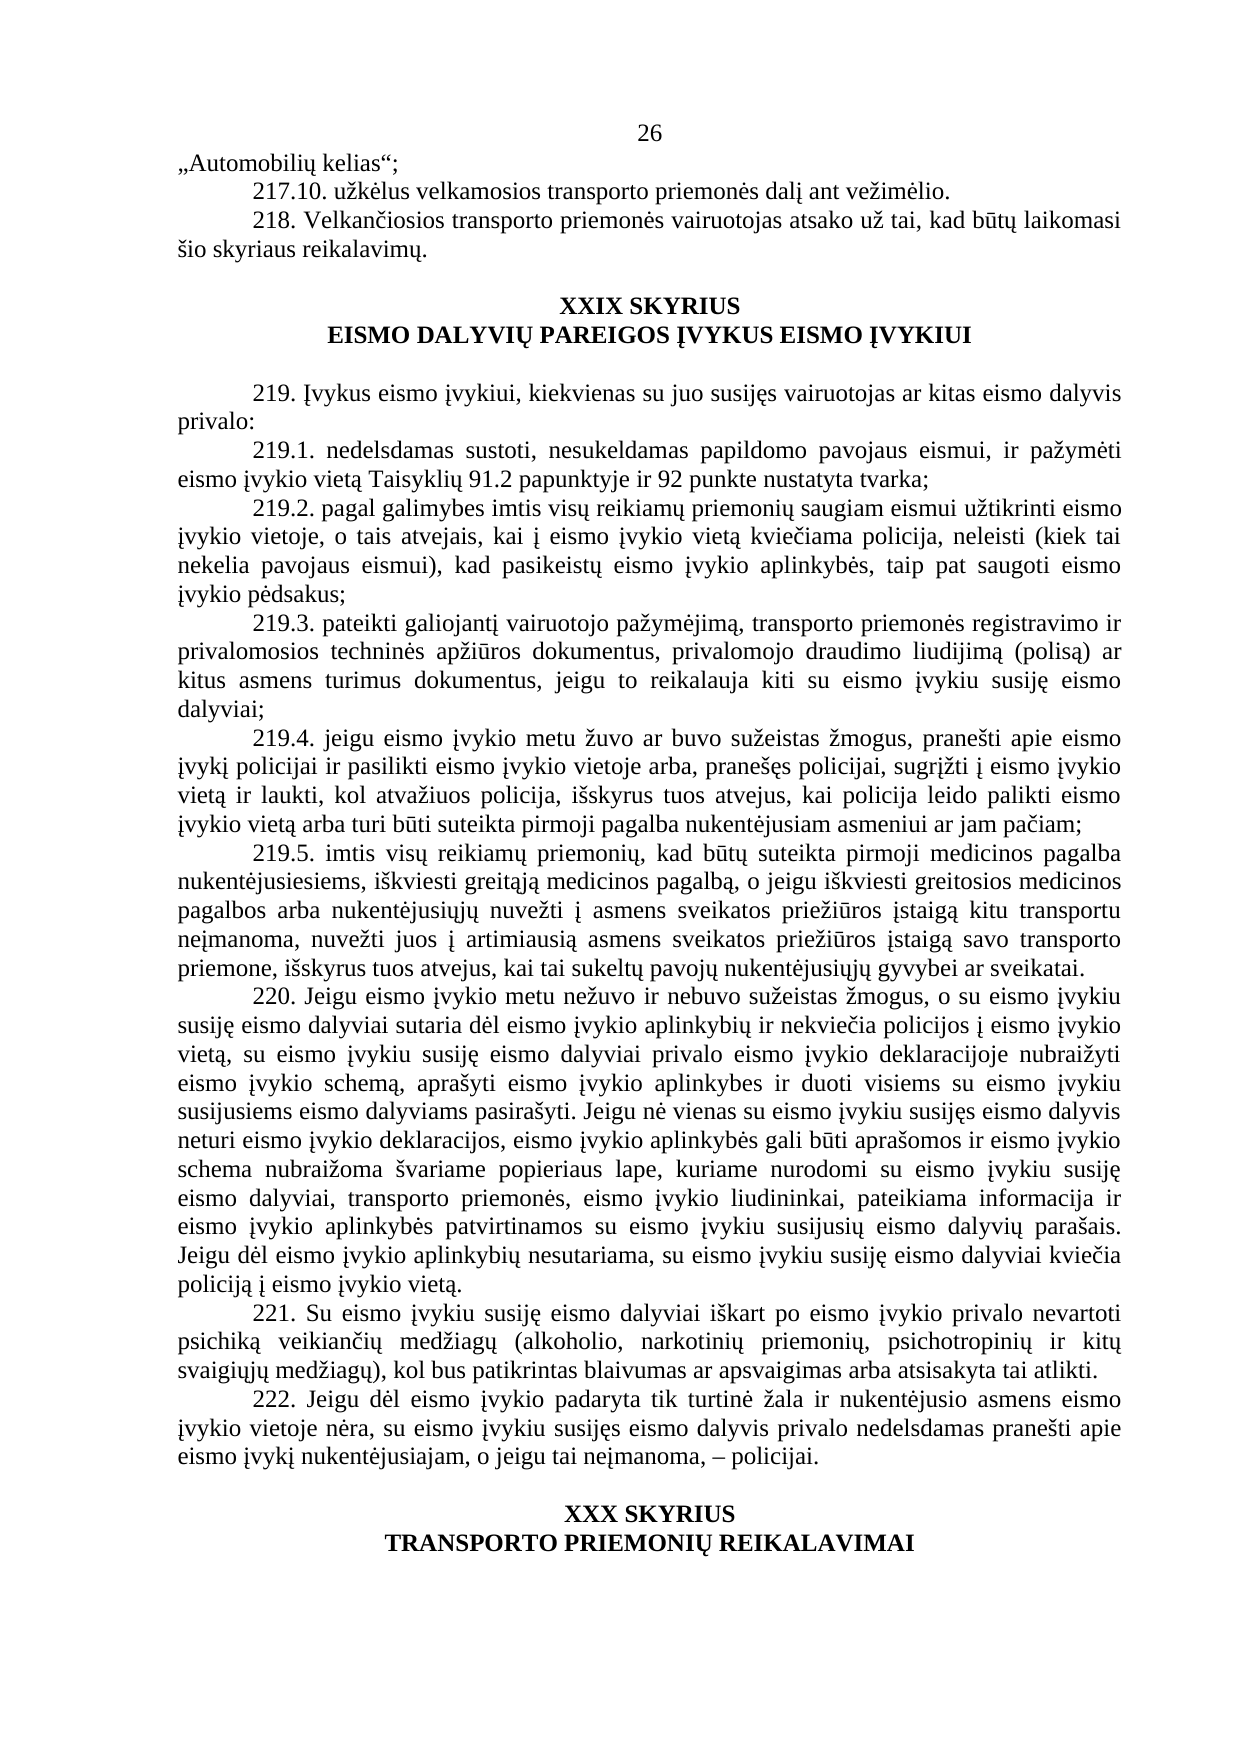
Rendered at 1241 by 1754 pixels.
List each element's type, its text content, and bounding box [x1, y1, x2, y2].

text 219.3. pateikti galiojantį vairuotojo pažymėjimą, transporto priemonės registravimo ir privalomosios techninės apžiūros dokumentus, privalomojo draudimo liudijimą (polisą) ar kitus asmens turimus dokumentus, jeigu to reikalauja kiti su eismo įvykiu susiję eismo dalyviai; [177, 608, 1122, 723]
text XXIX SKYRIUS [177, 291, 1122, 320]
text TRANSPORTO PRIEMONIŲ REIKALAVIMAI [177, 1528, 1122, 1556]
text XXX SKYRIUS [177, 1499, 1122, 1528]
text 221. Su eismo įvykiu susiję eismo dalyviai iškart po eismo įvykio privalo nevartoti psichiką veikiančių medžiagų (alkoholio, narkotinių priemonių, psichotropinių ir kitų svaigiųjų medžiagų), kol bus patikrintas blaivumas ar apsvaigimas arba atsisakyta tai atlikti. [177, 1298, 1122, 1384]
text 222. Jeigu dėl eismo įvykio padaryta tik turtinė žala ir nukentėjusio asmens eismo įvykio vietoje nėra, su eismo įvykiu susijęs eismo dalyvis privalo nedelsdamas pranešti apie eismo įvykį nukentėjusiajam, o jeigu tai neįmanoma, – policijai. [177, 1384, 1122, 1470]
text 219.5. imtis visų reikiamų priemonių, kad būtų suteikta pirmoji medicinos pagalba nukentėjusiesiems, iškviesti greitąją medicinos pagalbą, o jeigu iškviesti greitosios medicinos pagalbos arba nukentėjusiųjų nuvežti į asmens sveikatos priežiūros įstaigą kitu transportu neįmanoma, nuvežti juos į artimiausią asmens sveikatos priežiūros įstaigą savo transporto priemone, išskyrus tuos atvejus, kai tai sukeltų pavojų nukentėjusiųjų gyvybei ar sveikatai. [177, 838, 1122, 981]
text 219.4. jeigu eismo įvykio metu žuvo ar buvo sužeistas žmogus, pranešti apie eismo įvykį policijai ir pasilikti eismo įvykio vietoje arba, pranešęs policijai, sugrįžti į eismo įvykio vietą ir laukti, kol atvažiuos policija, išskyrus tuos atvejus, kai policija leido palikti eismo įvykio vietą arba turi būti suteikta pirmoji pagalba nukentėjusiam asmeniui ar jam pačiam; [177, 723, 1122, 838]
text EISMO DALYVIŲ PAREIGOS ĮVYKUS EISMO ĮVYKIUI [177, 320, 1122, 349]
text 218. Velkančiosios transporto priemonės vairuotojas atsako už tai, kad būtų laikomasi šio skyriaus reikalavimų. [177, 205, 1122, 263]
text 219.2. pagal galimybes imtis visų reikiamų priemonių saugiam eismui užtikrinti eismo įvykio vietoje, o tais atvejais, kai į eismo įvykio vietą kviečiama policija, neleisti (kiek tai nekelia pavojaus eismui), kad pasikeistų eismo įvykio aplinkybės, taip pat saugoti eismo įvykio pėdsakus; [177, 493, 1122, 608]
text 220. Jeigu eismo įvykio metu nežuvo ir nebuvo sužeistas žmogus, o su eismo įvykiu susiję eismo dalyviai sutaria dėl eismo įvykio aplinkybių ir nekviečia policijos į eismo įvykio vietą, su eismo įvykiu susiję eismo dalyviai privalo eismo įvykio deklaracijoje nubraižyti eismo įvykio schemą, aprašyti eismo įvykio aplinkybes ir duoti visiems su eismo įvykiu susijusiems eismo dalyviams pasirašyti. Jeigu nė vienas su eismo įvykiu susijęs eismo dalyvis neturi eismo įvykio deklaracijos, eismo įvykio aplinkybės gali būti aprašomos ir eismo įvykio schema nubraižoma švariame popieriaus lape, kuriame nurodomi su eismo įvykiu susiję eismo dalyviai, transporto priemonės, eismo įvykio liudininkai, pateikiama informacija ir eismo įvykio aplinkybės patvirtinamos su eismo įvykiu susijusių eismo dalyvių parašais. Jeigu dėl eismo įvykio aplinkybių nesutariama, su eismo įvykiu susiję eismo dalyviai kviečia policiją į eismo įvykio vietą. [177, 981, 1122, 1298]
text 217.10. užkėlus velkamosios transporto priemonės dalį ant vežimėlio. [177, 176, 1122, 205]
text „Automobilių kelias“; [177, 148, 1122, 176]
text 219.1. nedelsdamas sustoti, nesukeldamas papildomo pavojaus eismui, ir pažymėti eismo įvykio vietą Taisyklių 91.2 papunktyje ir 92 punkte nustatyta tvarka; [177, 435, 1122, 493]
text 219. Įvykus eismo įvykiui, kiekvienas su juo susijęs vairuotojas ar kitas eismo dalyvis privalo: [177, 378, 1122, 435]
